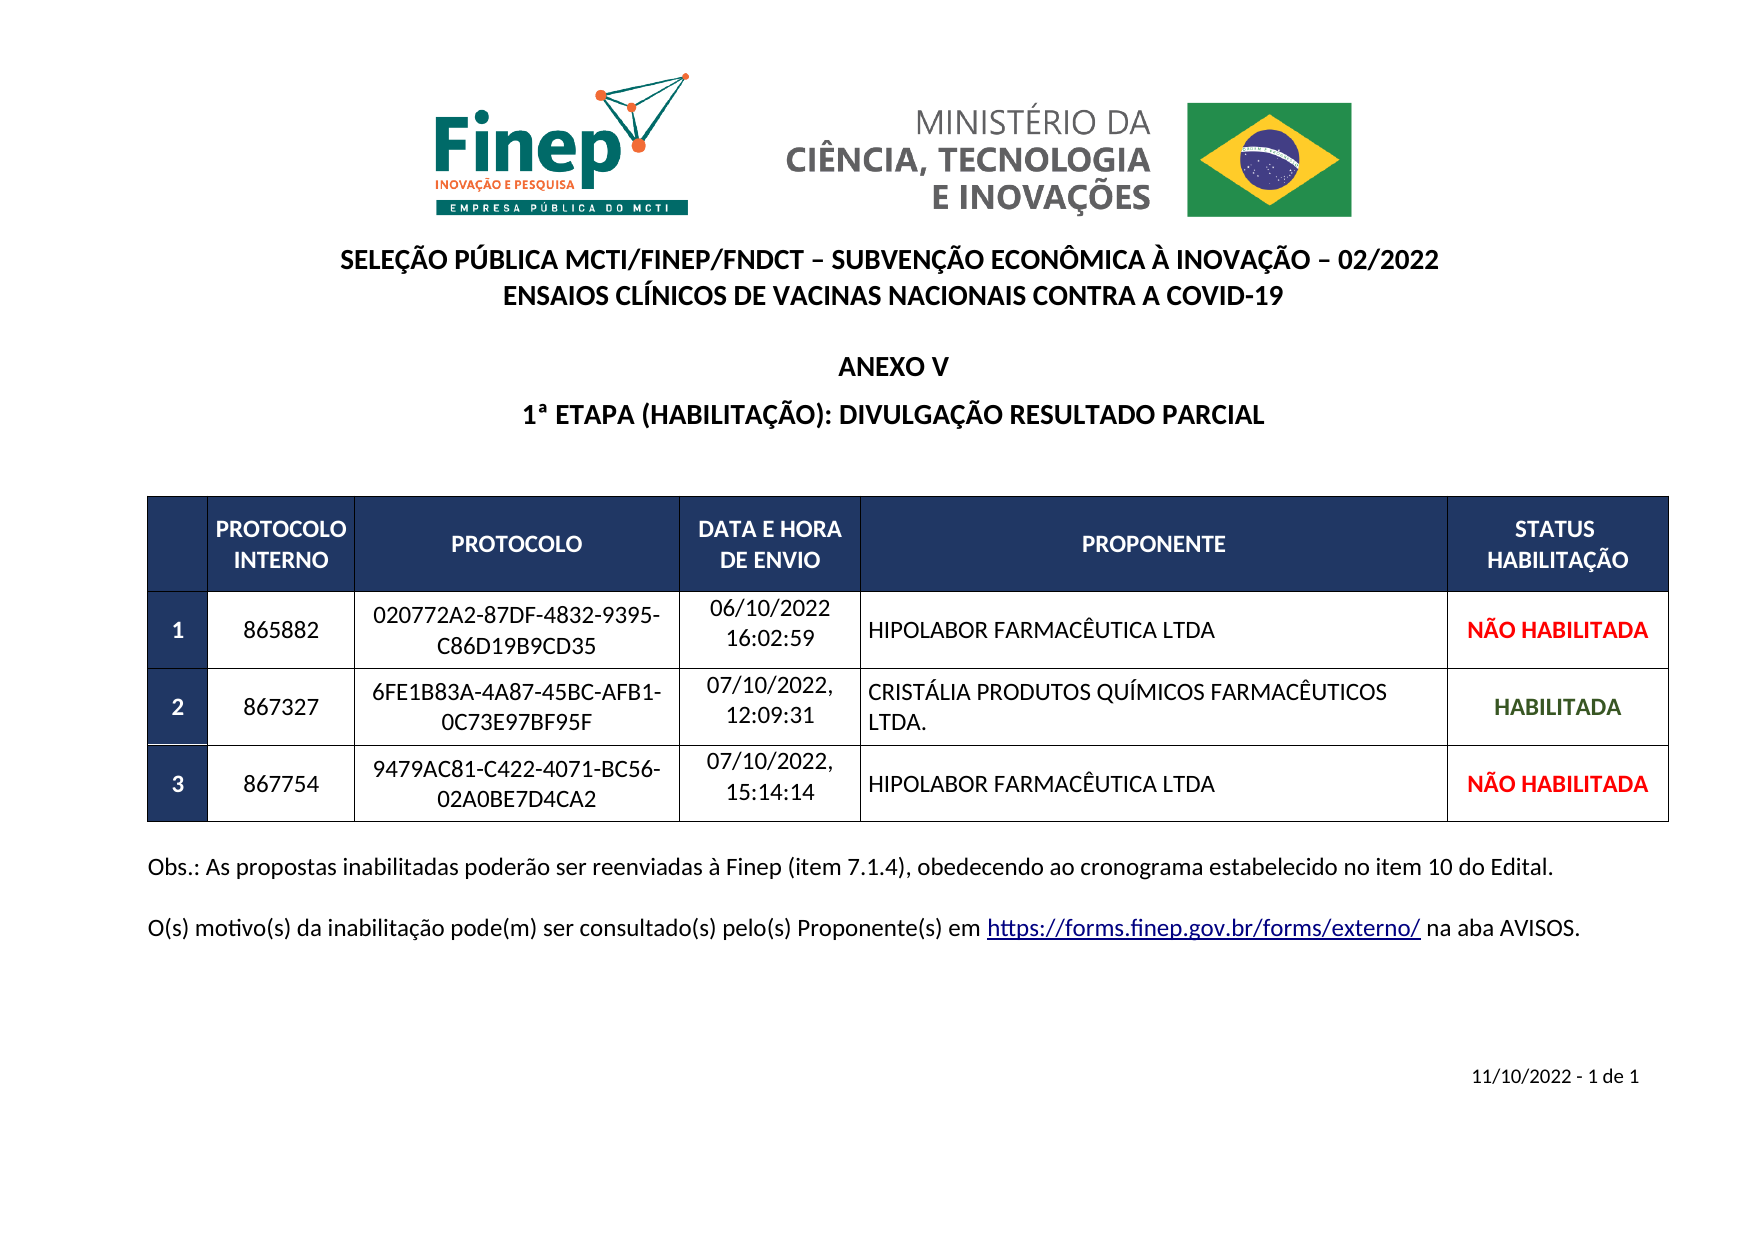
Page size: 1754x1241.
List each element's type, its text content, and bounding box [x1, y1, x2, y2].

table_cell 06/10/2022 16:02:59 [680, 592, 860, 668]
table_cell PROTOCOLO [355, 497, 679, 591]
text Obs.: As propostas inabilitadas poderão ser reenviadas à Finep (item 7.1.4), obedecendo ao cronograma estabelecido no item 10 do Edital. [148, 851, 1639, 882]
table_cell HABILITADA [1448, 669, 1668, 744]
table_cell 07/10/2022, 12:09:31 [680, 669, 860, 744]
table_cell HIPOLABOR FARMACÊUTICA LTDA [861, 746, 1447, 821]
table_cell [148, 497, 207, 591]
table_cell [1669, 745, 1754, 821]
table_cell 1 [148, 592, 207, 668]
table_cell [1669, 591, 1754, 668]
table_header [148, 432, 177, 496]
table_cell [1669, 668, 1754, 744]
table_header [1240, 432, 1754, 496]
table_cell PROPONENTE [861, 497, 1447, 591]
table_cell NÃO HABILITADA [1448, 746, 1668, 821]
table_cell STATUS HABILITAÇÃO [1448, 497, 1668, 591]
table_cell 9479AC81-C422-4071-BC56-02A0BE7D4CA2 [355, 746, 679, 821]
table_cell [1669, 496, 1754, 591]
table_cell PROTOCOLO INTERNO [208, 497, 354, 591]
table_cell 6FE1B83A-4A87-45BC-AFB1-0C73E97BF95F [355, 669, 679, 744]
table_cell HIPOLABOR FARMACÊUTICA LTDA [861, 592, 1447, 668]
table_header [177, 432, 652, 496]
table_cell NÃO HABILITADA [1448, 592, 1668, 668]
table_cell 020772A2-87DF-4832-9395-C86D19B9CD35 [355, 592, 679, 668]
table_cell CRISTÁLIA PRODUTOS QUÍMICOS FARMACÊUTICOS LTDA. [861, 669, 1447, 744]
table_cell 867327 [208, 669, 354, 744]
text O(s) motivo(s) da inabilitação pode(m) ser consultado(s) pelo(s) Proponente(s) em https://forms.finep.gov.br/forms/externo/ na aba AVISOS. [148, 912, 1639, 943]
table_cell 867754 [208, 746, 354, 821]
table_header [652, 432, 1240, 496]
table_cell 865882 [208, 592, 354, 668]
table_cell DATA E HORA DE ENVIO [680, 497, 860, 591]
table_cell 3 [148, 746, 207, 821]
table_cell 07/10/2022, 15:14:14 [680, 746, 860, 821]
table_cell 2 [148, 669, 207, 744]
